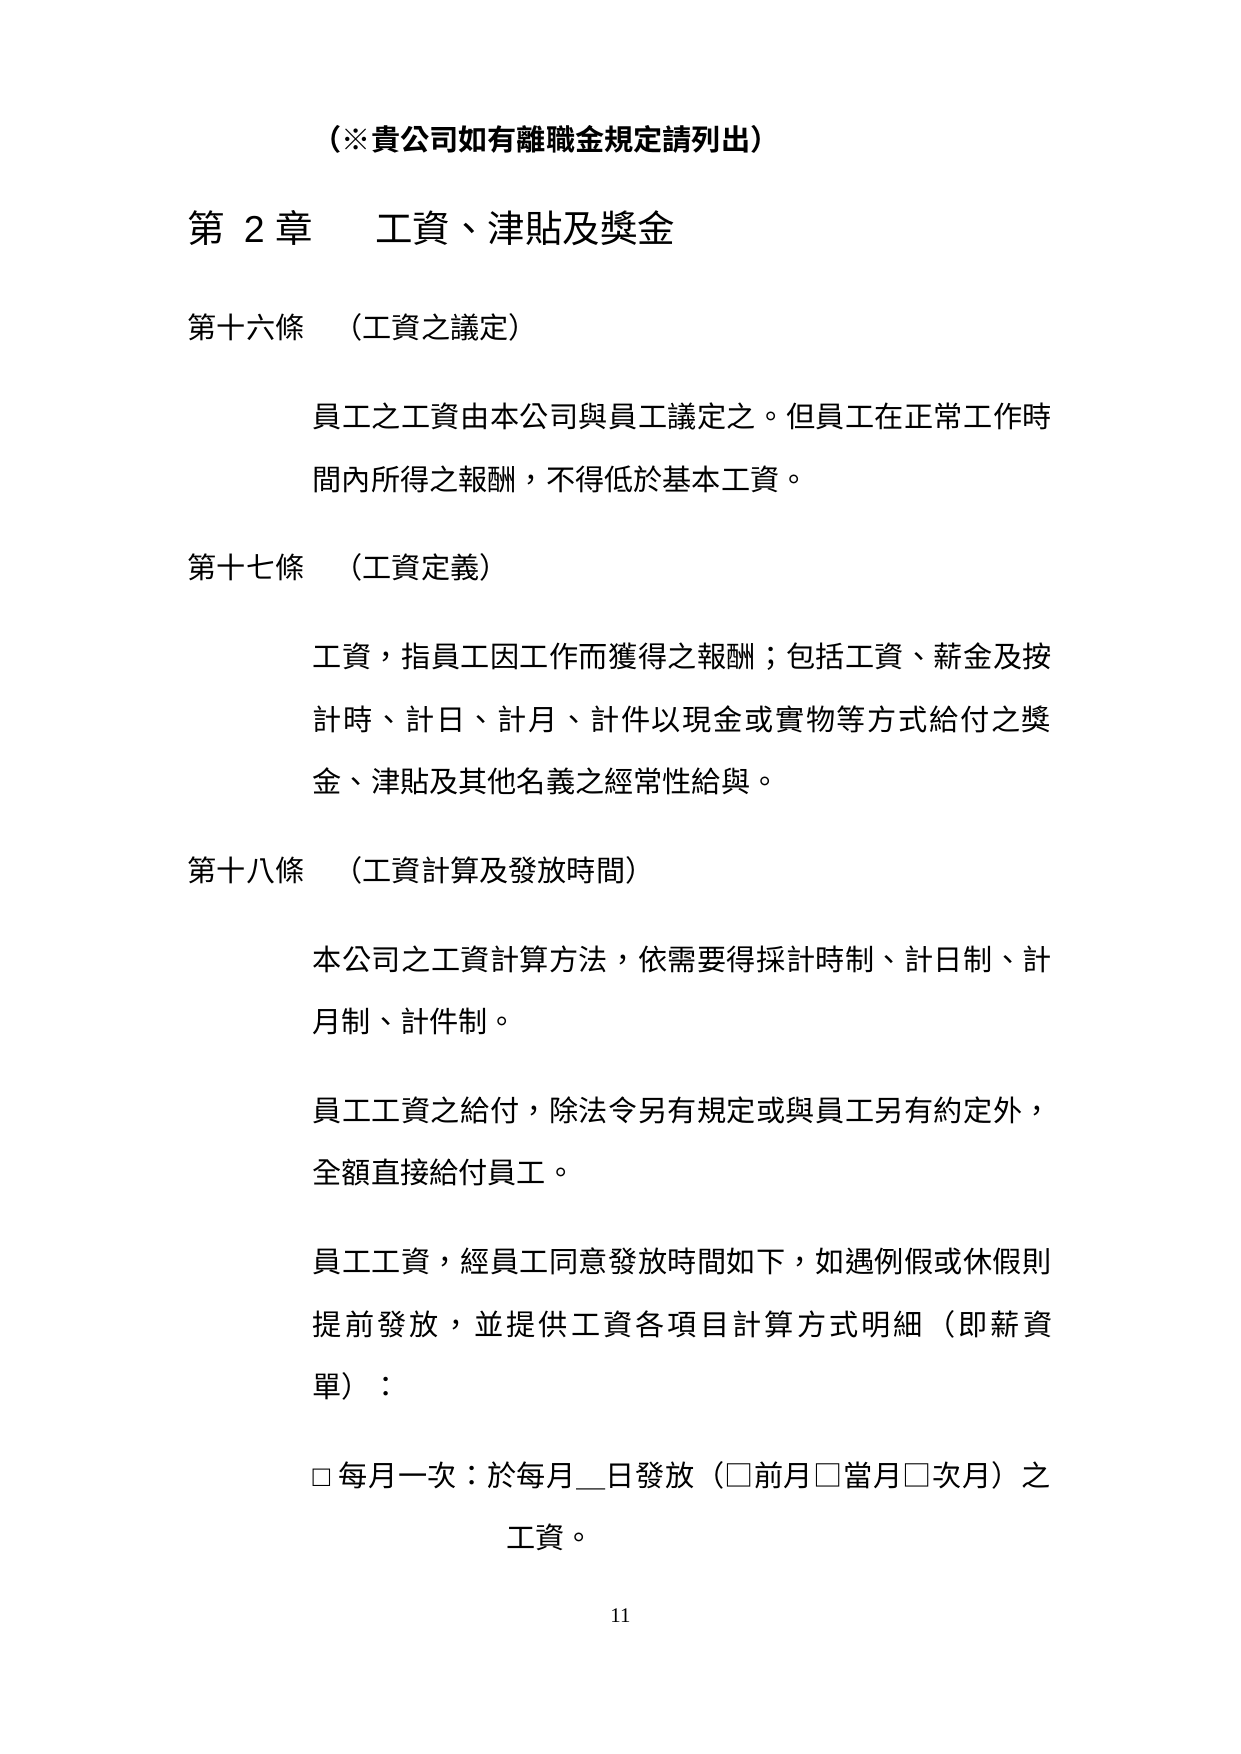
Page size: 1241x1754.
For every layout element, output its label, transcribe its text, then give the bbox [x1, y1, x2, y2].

text 員工工資，經員工同意發放時間如下，如遇例假或休假則提前發放，並提供工資各項目計算方式明細（即薪資單）： [312, 1218, 1053, 1406]
text 員工之工資由本公司與員工議定之。但員工在正常工作時間內所得之報酬，不得低於基本工資。 [312, 373, 1053, 498]
text 工資，指員工因工作而獲得之報酬；包括工資、薪金及按計時、計日、計月、計件以現金或實物等方式給付之獎金、津貼及其他名義之經常性給與。 [312, 613, 1053, 801]
text 員工工資之給付，除法令另有規定或與員工另有約定外，全額直接給付員工。 [312, 1067, 1053, 1192]
text 第十六條 （工資之議定） [187, 284, 1053, 347]
text （※貴公司如有離職金規定請列出） [312, 96, 1053, 158]
text 本公司之工資計算方法，依需要得採計時制、計日制、計月制、計件制。 [312, 916, 1053, 1041]
text □ 每月一次：於每月＿日發放（□前月□當月□次月）之工資。 [312, 1432, 1053, 1557]
subtitle 工資、津貼及獎金 [187, 184, 1053, 247]
text 第十八條 （工資計算及發放時間） [187, 827, 1053, 889]
text 第十七條 （工資定義） [187, 524, 1053, 587]
